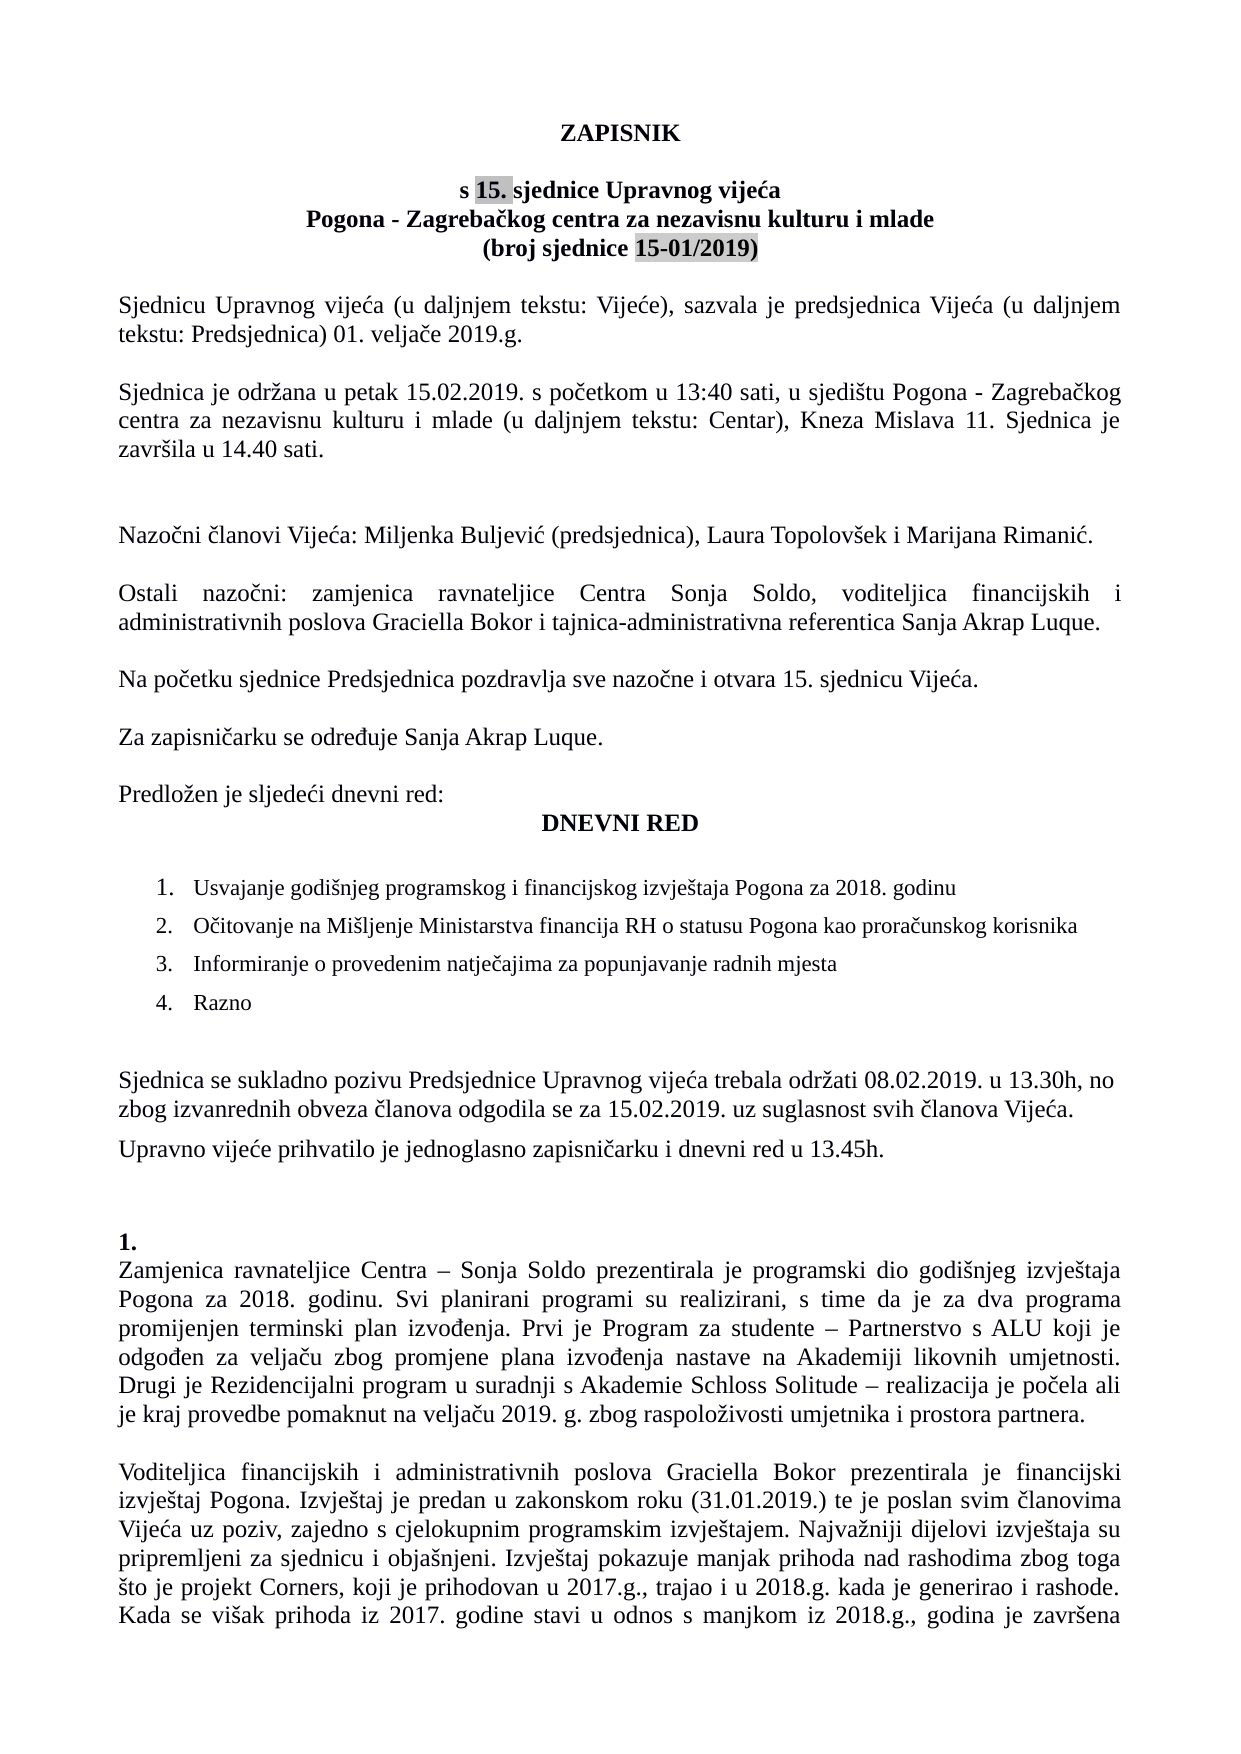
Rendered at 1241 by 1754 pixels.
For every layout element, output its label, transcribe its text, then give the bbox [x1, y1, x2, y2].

text Pogona - Zagrebačkog centra za nezavisnu kulturu i mlade [118, 204, 1122, 233]
text Zamjenica ravnateljice Centra – Sonja Soldo prezentirala je programski dio godišnjeg izvještaja Pogona za 2018. godinu. Svi planirani programi su realizirani, s time da je za dva programa promijenjen terminski plan izvođenja. Prvi je Program za studente – Partnerstvo s ALU koji je odgođen za veljaču zbog promjene plana izvođenja nastave na Akademiji likovnih umjetnosti. Drugi je Rezidencijalni program u suradnji s Akademie Schloss Solitude – realizacija je počela ali je kraj provedbe pomaknut na veljaču 2019. g. zbog raspoloživosti umjetnika i prostora partnera. [118, 1255, 1122, 1428]
list Očitovanje na Mišljenje Ministarstva financija RH o statusu Pogona kao proračunskog korisnika [156, 912, 1122, 938]
text Sjednica je održana u petak 15.02.2019. s početkom u 13:40 sati, u sjedištu Pogona - Zagrebačkog centra za nezavisnu kulturu i mlade (u daljnjem tekstu: Centar), Kneza Mislava 11. Sjednica je završila u 14.40 sati. [118, 377, 1122, 463]
text 1. [118, 1227, 1122, 1255]
list Razno [156, 989, 1122, 1015]
text ZAPISNIK [118, 118, 1122, 147]
text Upravno vijeće prihvatilo je jednoglasno zapisničarku i dnevni red u 13.45h. [118, 1134, 1122, 1163]
text DNEVNI RED [118, 808, 1122, 837]
text Predložen je sljedeći dnevni red: [118, 779, 1122, 808]
list Informiranje o provedenim natječajima za popunjavanje radnih mjesta [156, 950, 1122, 977]
text Nazočni članovi Vijeća: Miljenka Buljević (predsjednica), Laura Topolovšek i Marijana Rimanić. [118, 521, 1122, 549]
text Sjednica se sukladno pozivu Predsjednice Upravnog vijeća trebala održati 08.02.2019. u 13.30h, no zbog izvanrednih obveza članova odgodila se za 15.02.2019. uz suglasnost svih članova Vijeća. [118, 1065, 1122, 1123]
text Ostali nazočni: zamjenica ravnateljice Centra Sonja Soldo, voditeljica financijskih i administrativnih poslova Graciella Bokor i tajnica-administrativna referentica Sanja Akrap Luque. [118, 578, 1122, 636]
text Za zapisničarku se određuje Sanja Akrap Luque. [118, 722, 1122, 751]
list Usvajanje godišnjeg programskog i financijskog izvještaja Pogona za 2018. godinu [156, 872, 1122, 900]
text Na početku sjednice Predsjednica pozdravlja sve nazočne i otvara 15. sjednicu Vijeća. [118, 664, 1122, 693]
text (broj sjednice 15-01/2019) [118, 233, 1122, 262]
text s 15. sjednice Upravnog vijeća [118, 176, 1122, 204]
text Sjednicu Upravnog vijeća (u daljnjem tekstu: Vijeće), sazvala je predsjednica Vijeća (u daljnjem tekstu: Predsjednica) 01. veljače 2019.g. [118, 291, 1122, 348]
text Voditeljica financijskih i administrativnih poslova Graciella Bokor prezentirala je financijski izvještaj Pogona. Izvještaj je predan u zakonskom roku (31.01.2019.) te je poslan svim članovima Vijeća uz poziv, zajedno s cjelokupnim programskim izvještajem. Najvažniji dijelovi izvještaja su pripremljeni za sjednicu i objašnjeni. Izvještaj pokazuje manjak prihoda nad rashodima zbog toga što je projekt Corners, koji je prihodovan u 2017.g., trajao i u 2018.g. kada je generirao i rashode. Kada se višak prihoda iz 2017. godine stavi u odnos s manjkom iz 2018.g., godina je završena [118, 1457, 1122, 1629]
